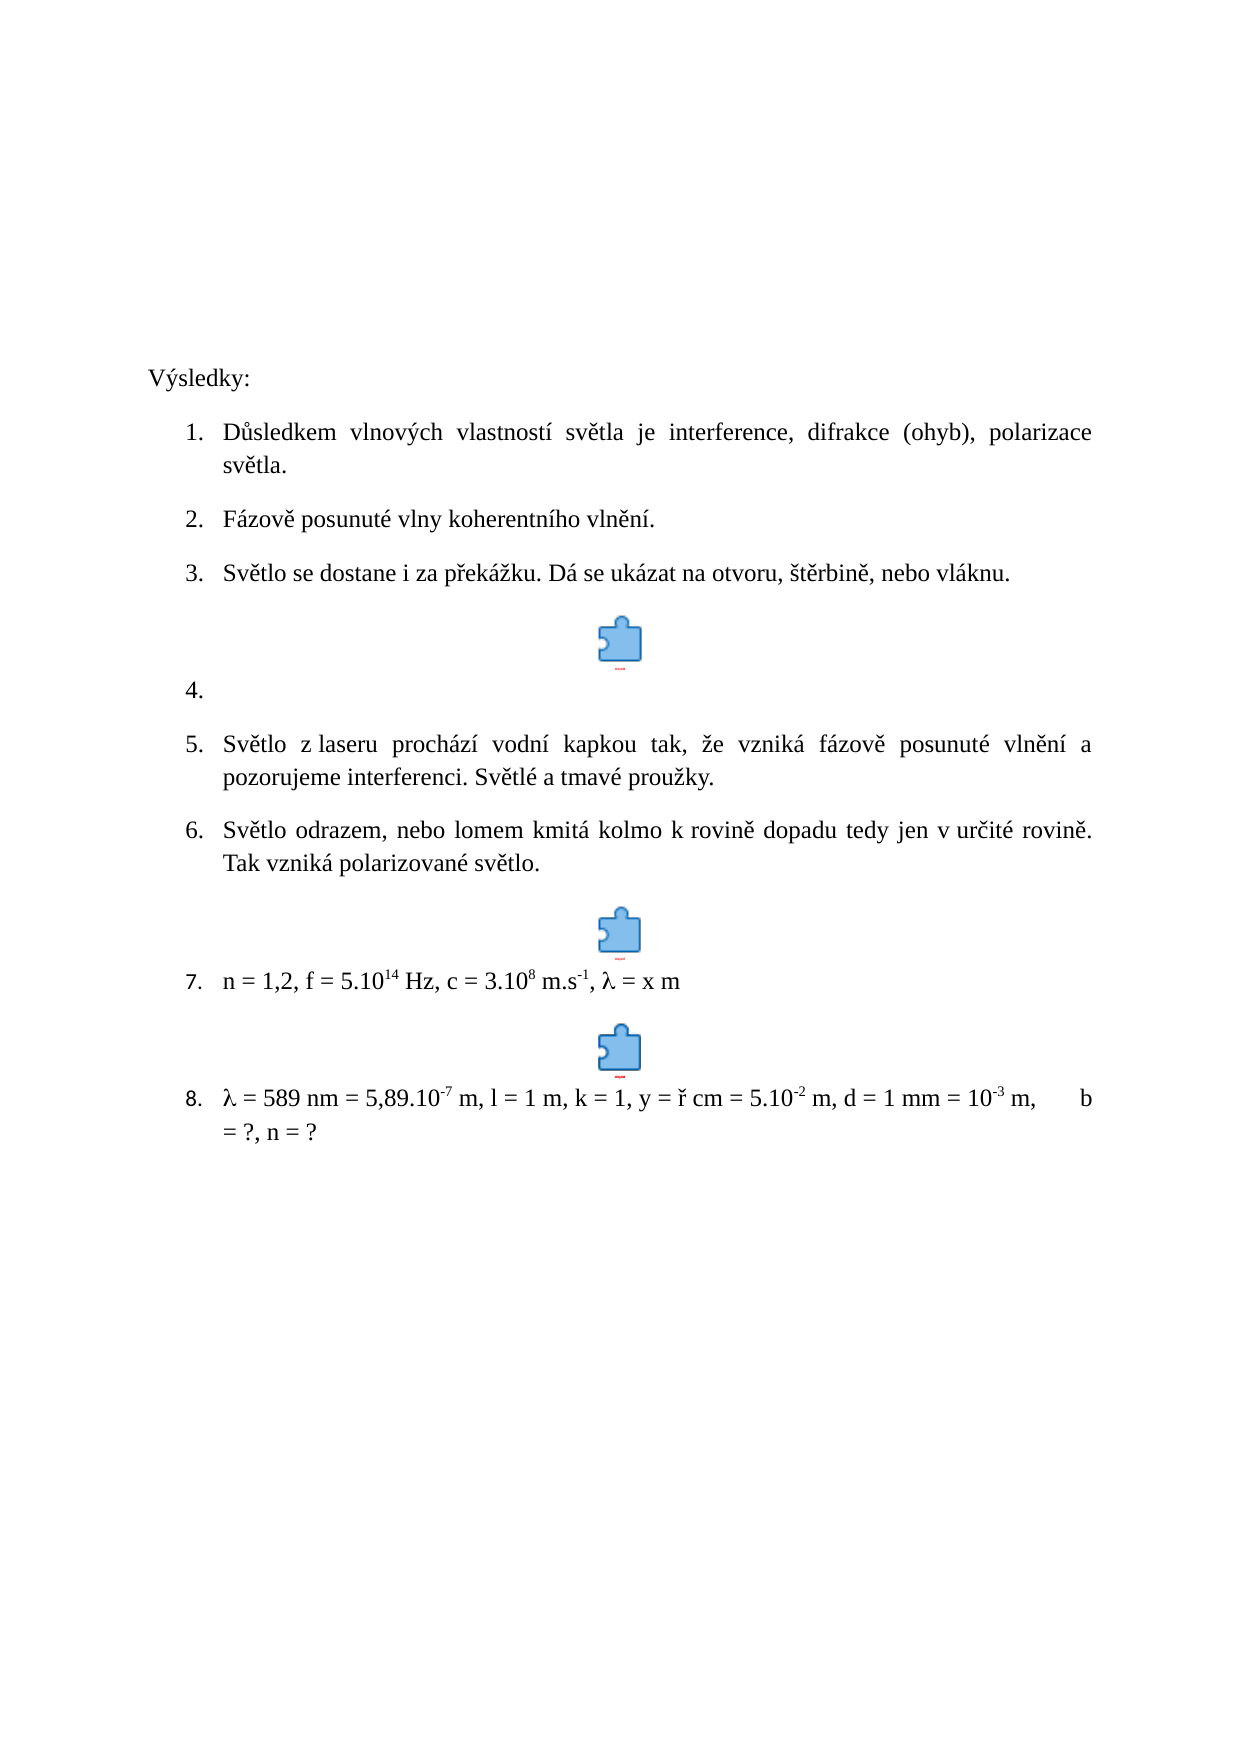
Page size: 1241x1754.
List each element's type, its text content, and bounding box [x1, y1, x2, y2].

list Světlo se dostane i za překážku. Dá se ukázat na otvoru, štěrbině, nebo vláknu. [185, 558, 1093, 586]
text Výsledky: [148, 363, 1093, 392]
list Světlo odrazem, nebo lomem kmitá kolmo k rovině dopadu tedy jen v určité rovině. Tak vzniká polarizované světlo. [185, 816, 1093, 877]
list Světlo z laseru prochází vodní kapkou tak, že vzniká fázově posunuté vlnění a pozorujeme interferenci. Světlé a tmavé proužky. [185, 729, 1093, 790]
list n = 1,2, f = 5.1014 Hz, c = 3.108 m.s-1,  = x m [185, 902, 1093, 995]
list Fázově posunuté vlny koherentního vlnění. [185, 504, 1093, 532]
list Důsledkem vlnových vlastností světla je interference, difrakce (ohyb), polarizace světla. [185, 417, 1093, 479]
list  = 589 nm = 5,89.10-7 m, l = 1 m, k = 1, y = ř cm = 5.10-2 m, d = 1 mm = 10-3 m, b = ?, n = ? [185, 1020, 1093, 1178]
